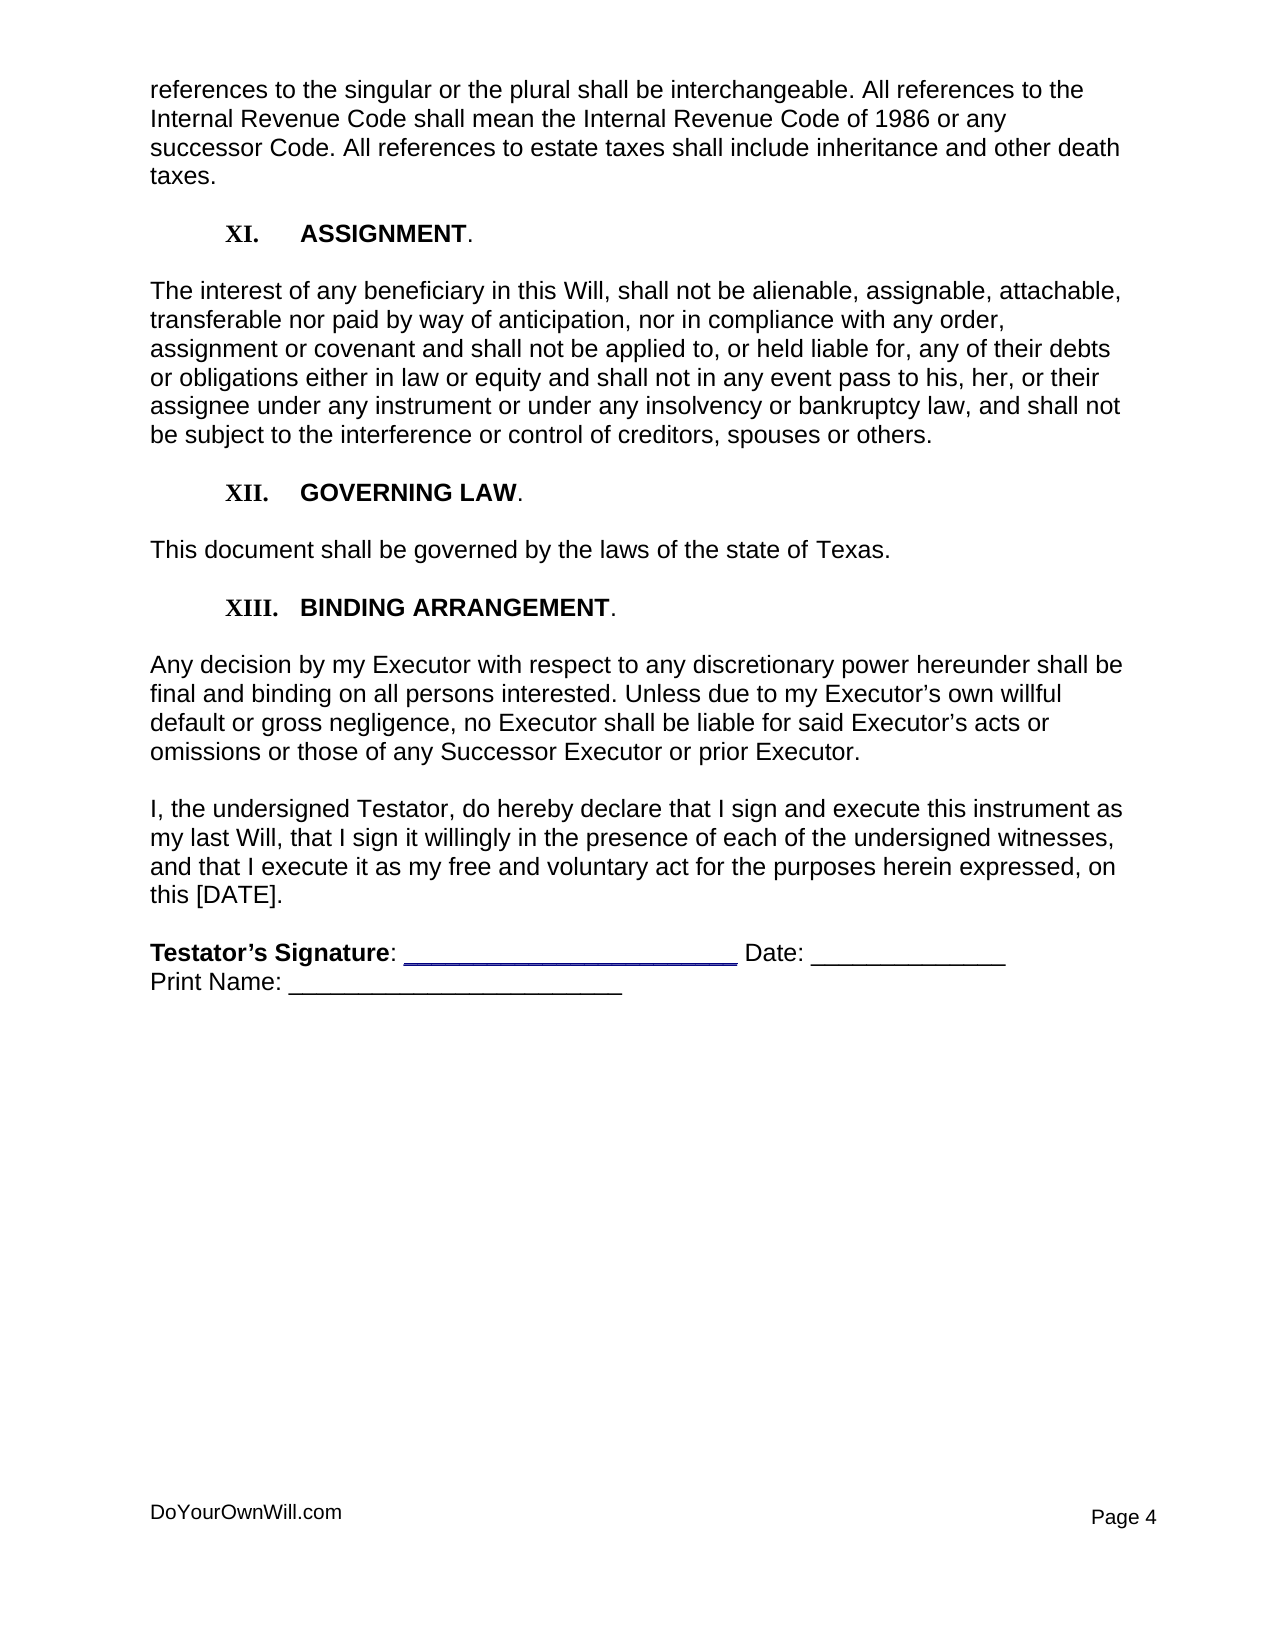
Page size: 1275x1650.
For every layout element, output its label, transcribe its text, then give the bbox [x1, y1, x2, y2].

text Any decision by my Executor with respect to any discretionary power hereunder shall be final and binding on all persons interested. Unless due to my Executor’s own willful default or gross negligence, no Executor shall be liable for said Executor’s acts or omissions or those of any Successor Executor or prior Executor. [150, 650, 1125, 765]
text The interest of any beneficiary in this Will, shall not be alienable, assignable, attachable, transferable nor paid by way of anticipation, nor in compliance with any order, assignment or covenant and shall not be applied to, or held liable for, any of their debts or obligations either in law or equity and shall not in any event pass to his, her, or their assignee under any instrument or under any insolvency or bankruptcy law, and shall not be subject to the interference or control of creditors, spouses or others. [150, 276, 1125, 449]
list ASSIGNMENT. [225, 219, 1125, 248]
text I, the undersigned Testator, do hereby declare that I sign and execute this instrument as my last Will, that I sign it willingly in the presence of each of the undersigned witnesses, and that I execute it as my free and voluntary act for the purposes herein expressed, on this [DATE]. [150, 794, 1125, 909]
text references to the singular or the plural shall be interchangeable. All references to the Internal Revenue Code shall mean the Internal Revenue Code of 1986 or any successor Code. All references to estate taxes shall include inheritance and other death taxes. [150, 75, 1125, 190]
text Print Name: ________________________ [150, 967, 1125, 995]
list BINDING ARRANGEMENT. [225, 593, 1125, 622]
text Testator’s Signature: ________________________ Date: ______________ [150, 938, 1125, 967]
text This document shall be governed by the laws of the state of Texas. [150, 535, 1125, 564]
list GOVERNING LAW. [225, 478, 1125, 506]
